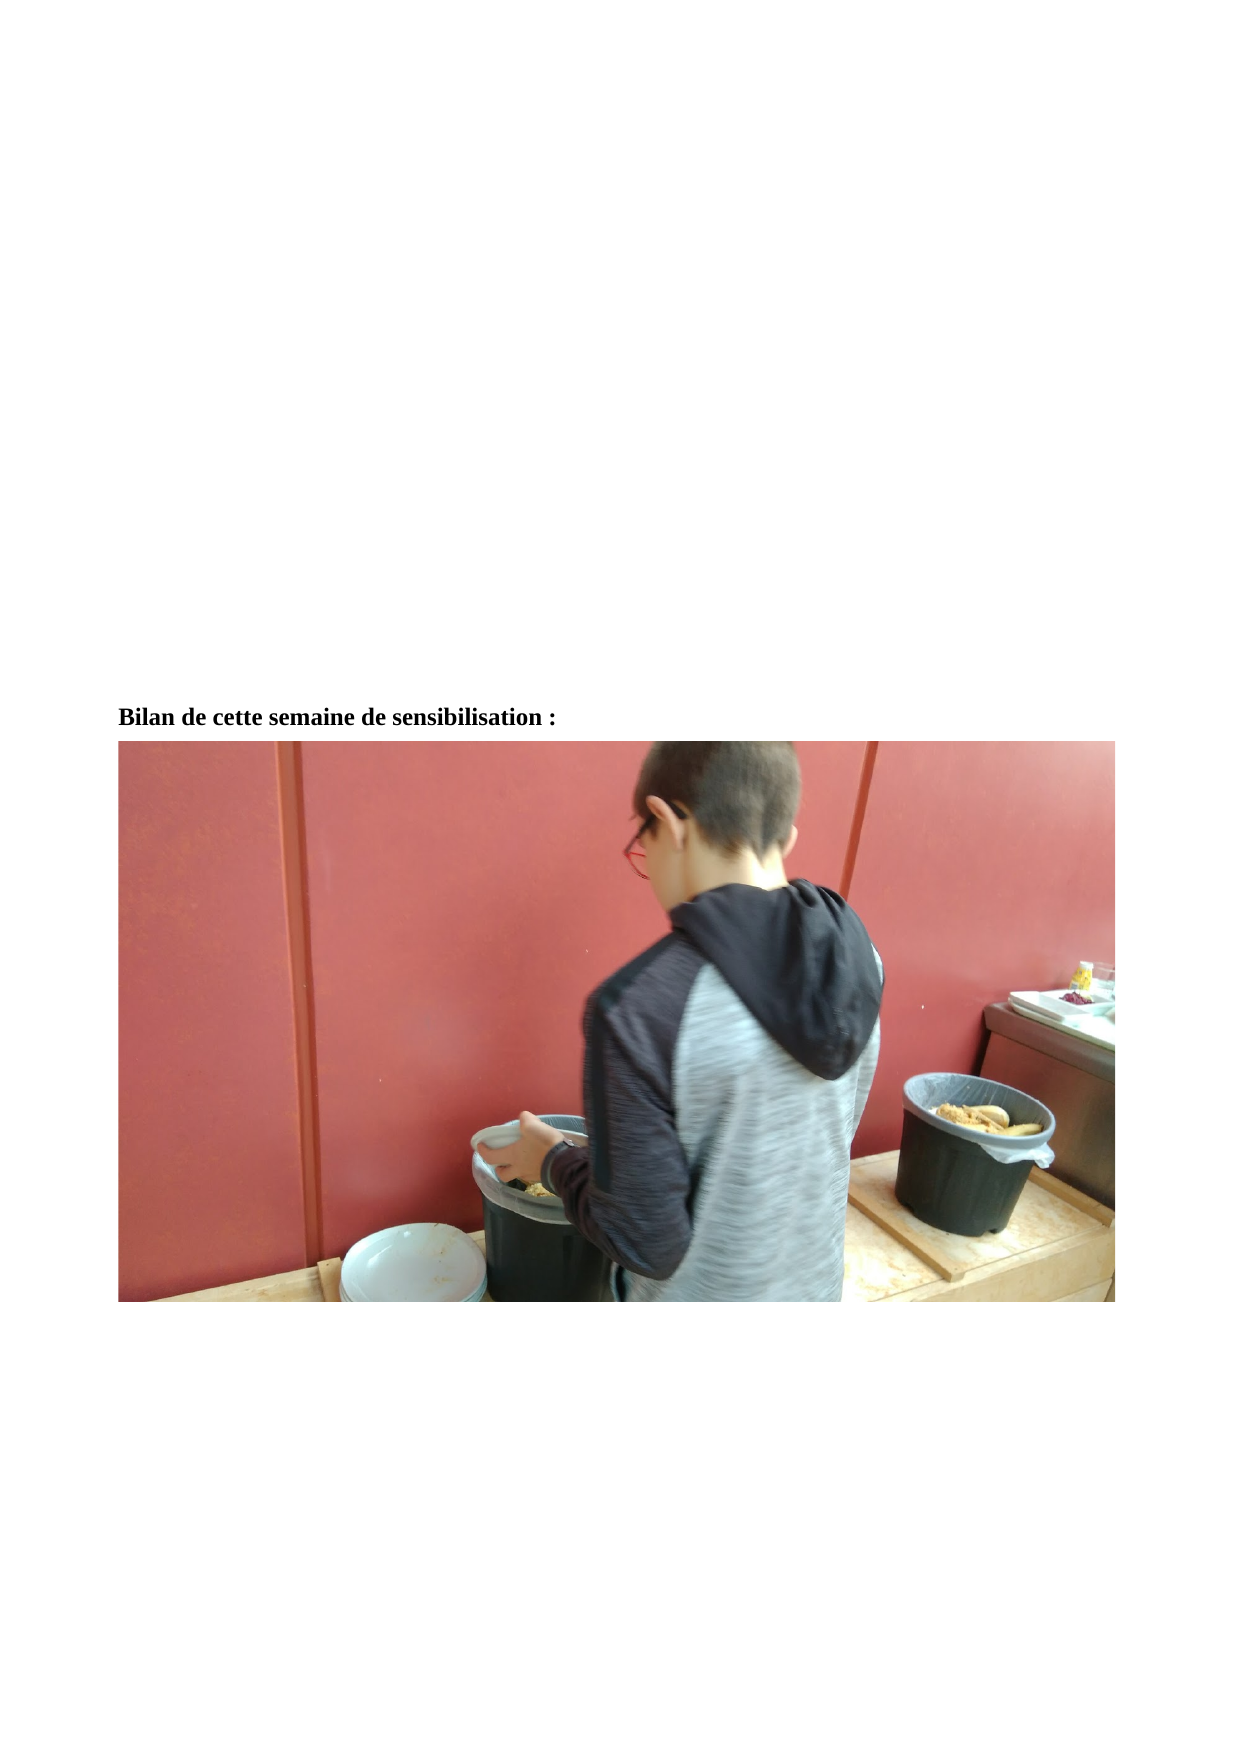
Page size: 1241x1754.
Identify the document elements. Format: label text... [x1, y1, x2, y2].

text Bilan de cette semaine de sensibilisation : [118, 702, 1122, 730]
text [118, 118, 1122, 674]
picture [118, 741, 1116, 1302]
